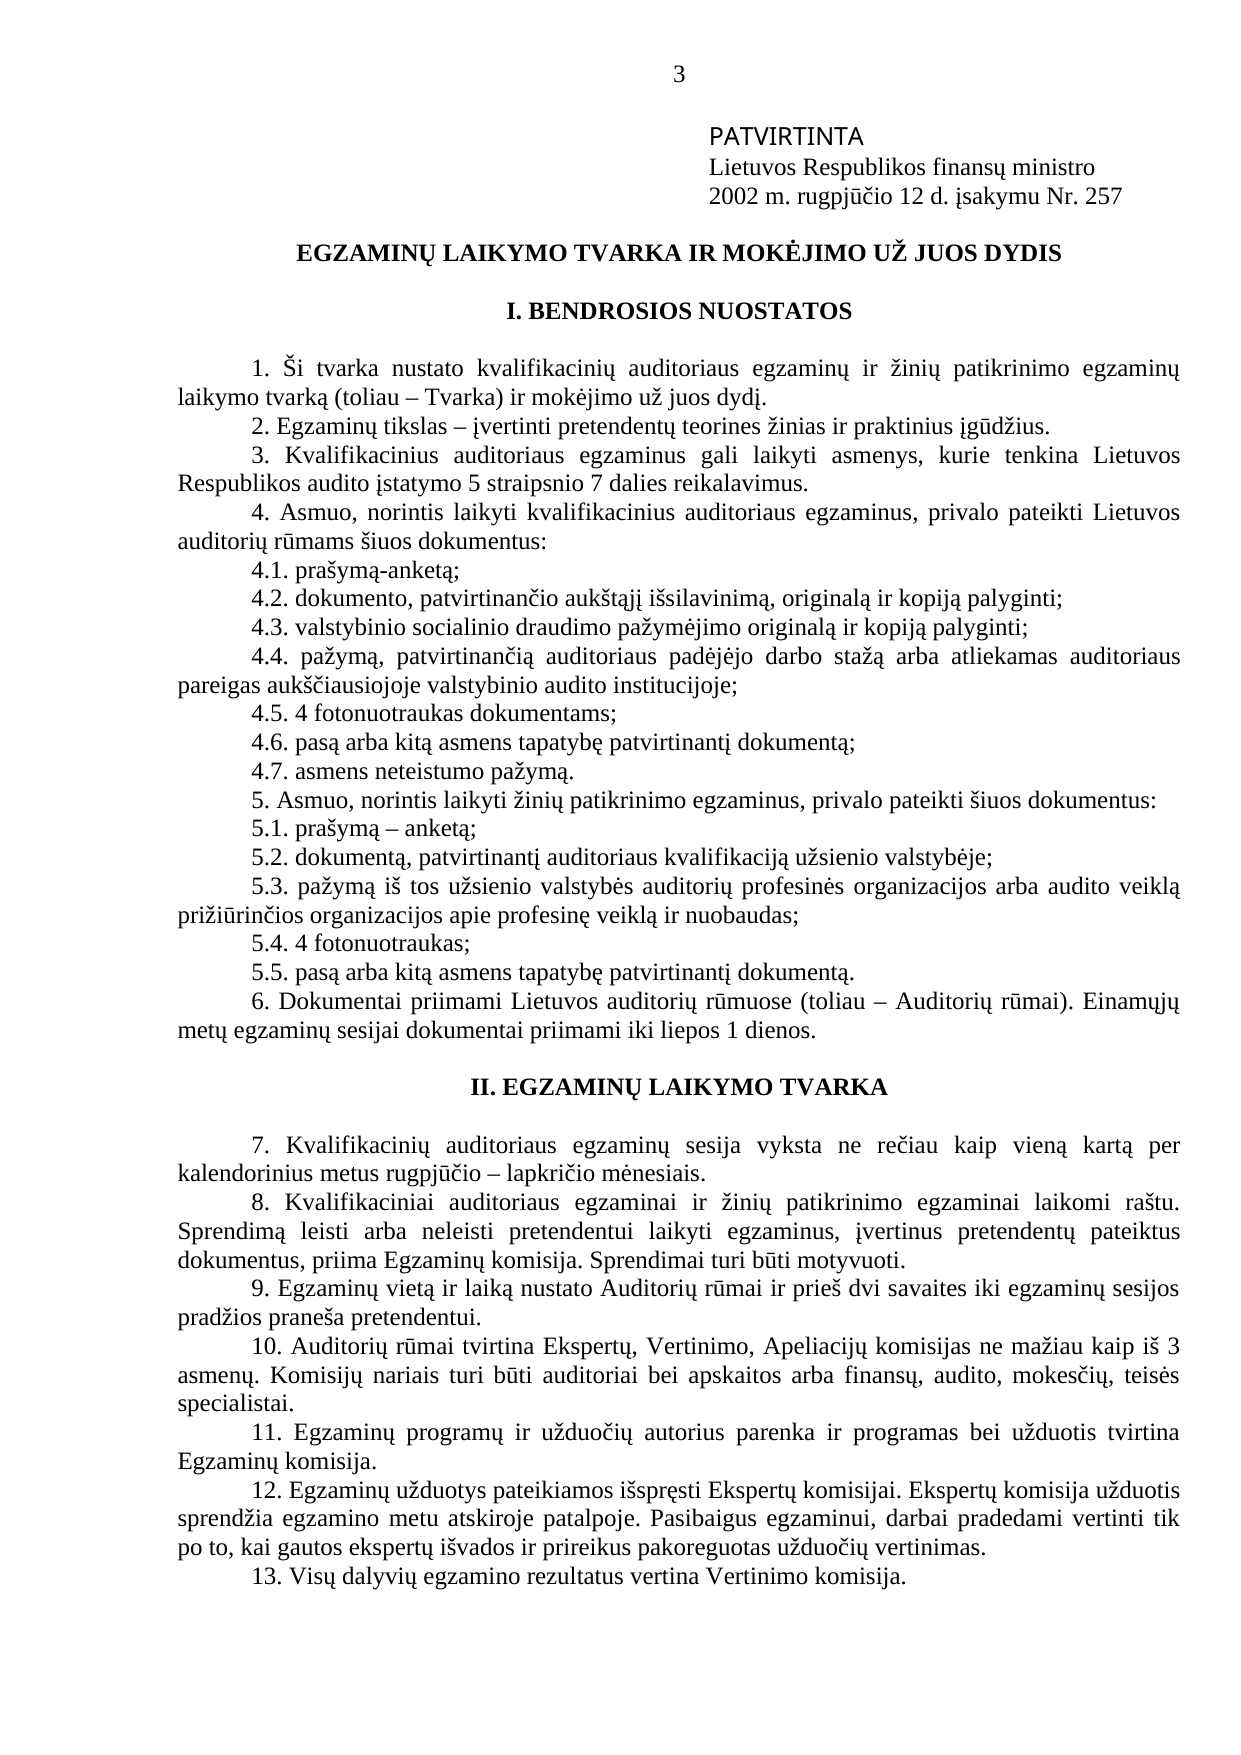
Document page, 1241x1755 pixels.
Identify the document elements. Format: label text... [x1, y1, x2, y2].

text 13. Visų dalyvių egzamino rezultatus vertina Vertinimo komisija. [177, 1561, 1181, 1590]
text I. BENDROSIOS NUOSTATOS [177, 296, 1181, 325]
text 5.4. 4 fotonuotraukas; [177, 928, 1181, 957]
text 5.1. prašymą – anketą; [177, 813, 1181, 842]
text 6. Dokumentai priimami Lietuvos auditorių rūmuose (toliau – Auditorių rūmai). Einamųjų metų egzaminų sesijai dokumentai priimami iki liepos 1 dienos. [177, 986, 1181, 1043]
text 2. Egzaminų tikslas – įvertinti pretendentų teorines žinias ir praktinius įgūdžius. [177, 411, 1181, 440]
text 5.2. dokumentą, patvirtinantį auditoriaus kvalifikaciją užsienio valstybėje; [177, 842, 1181, 871]
text 12. Egzaminų užduotys pateikiamos išspręsti Ekspertų komisijai. Ekspertų komisija užduotis sprendžia egzamino metu atskiroje patalpoje. Pasibaigus egzaminui, darbai pradedami vertinti tik po to, kai gautos ekspertų išvados ir prireikus pakoreguotas užduočių vertinimas. [177, 1475, 1181, 1561]
text 4.4. pažymą, patvirtinančią auditoriaus padėjėjo darbo stažą arba atliekamas auditoriaus pareigas aukščiausiojoje valstybinio audito institucijoje; [177, 641, 1181, 698]
text 5.3. pažymą iš tos užsienio valstybės auditorių profesinės organizacijos arba audito veiklą prižiūrinčios organizacijos apie profesinę veiklą ir nuobaudas; [177, 871, 1181, 928]
text 4.3. valstybinio socialinio draudimo pažymėjimo originalą ir kopiją palyginti; [177, 612, 1181, 641]
text 4.7. asmens neteistumo pažymą. [177, 756, 1181, 785]
text 4.2. dokumento, patvirtinančio aukštąjį išsilavinimą, originalą ir kopiją palyginti; [177, 583, 1181, 612]
text 11. Egzaminų programų ir užduočių autorius parenka ir programas bei užduotis tvirtina Egzaminų komisija. [177, 1417, 1181, 1475]
text 10. Auditorių rūmai tvirtina Ekspertų, Vertinimo, Apeliacijų komisijas ne mažiau kaip iš 3 asmenų. Komisijų nariais turi būti auditoriai bei apskaitos arba finansų, audito, mokesčių, teisės specialistai. [177, 1331, 1181, 1417]
text EGZAMINŲ LAIKYMO TVARKA IR MOKĖJIMO UŽ JUOS DYDIS [177, 238, 1181, 267]
text 4. Asmuo, norintis laikyti kvalifikacinius auditoriaus egzaminus, privalo pateikti Lietuvos auditorių rūmams šiuos dokumentus: [177, 497, 1181, 555]
text 4.6. pasą arba kitą asmens tapatybę patvirtinantį dokumentą; [177, 727, 1181, 756]
text 2002 m. rugpjūčio 12 d. įsakymu Nr. 257 [177, 181, 1181, 210]
text 8. Kvalifikaciniai auditoriaus egzaminai ir žinių patikrinimo egzaminai laikomi raštu. Sprendimą leisti arba neleisti pretendentui laikyti egzaminus, įvertinus pretendentų pateiktus dokumentus, priima Egzaminų komisija. Sprendimai turi būti motyvuoti. [177, 1187, 1181, 1273]
text Lietuvos Respublikos finansų ministro [177, 152, 1181, 181]
text 9. Egzaminų vietą ir laiką nustato Auditorių rūmai ir prieš dvi savaites iki egzaminų sesijos pradžios praneša pretendentui. [177, 1273, 1181, 1331]
text 5. Asmuo, norintis laikyti žinių patikrinimo egzaminus, privalo pateikti šiuos dokumentus: [177, 785, 1181, 813]
text 4.1. prašymą-anketą; [177, 555, 1181, 583]
text 1. Ši tvarka nustato kvalifikacinių auditoriaus egzaminų ir žinių patikrinimo egzaminų laikymo tvarką (toliau – Tvarka) ir mokėjimo už juos dydį. [177, 353, 1181, 411]
text 7. Kvalifikacinių auditoriaus egzaminų sesija vyksta ne rečiau kaip vieną kartą per kalendorinius metus rugpjūčio – lapkričio mėnesiais. [177, 1130, 1181, 1187]
text II. EGZAMINŲ LAIKYMO TVARKA [177, 1072, 1181, 1101]
text 3. Kvalifikacinius auditoriaus egzaminus gali laikyti asmenys, kurie tenkina Lietuvos Respublikos audito įstatymo 5 straipsnio 7 dalies reikalavimus. [177, 440, 1181, 497]
text 4.5. 4 fotonuotraukas dokumentams; [177, 698, 1181, 727]
text PATVIRTINTA [177, 118, 1181, 152]
text 5.5. pasą arba kitą asmens tapatybę patvirtinantį dokumentą. [177, 957, 1181, 986]
